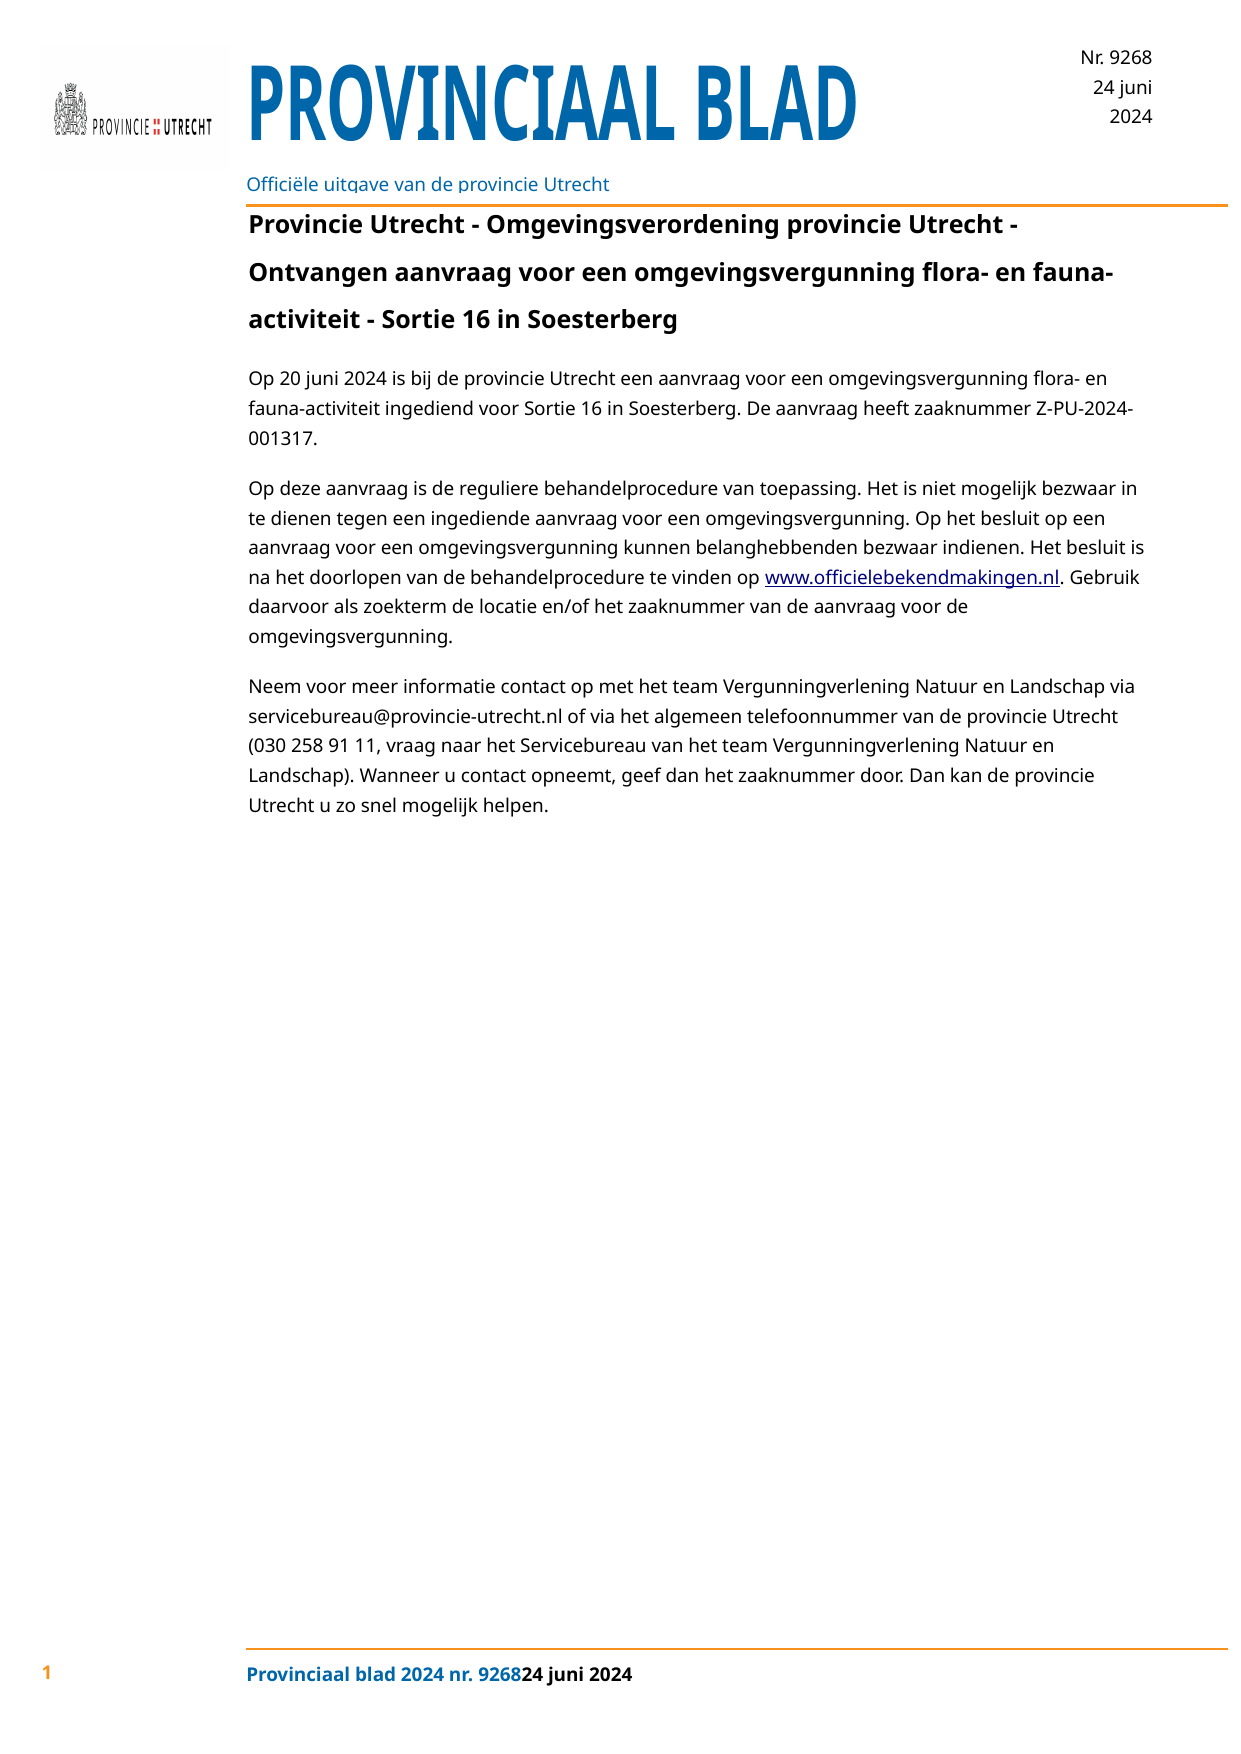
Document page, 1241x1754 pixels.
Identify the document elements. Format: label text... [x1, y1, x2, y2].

picture [41, 47, 231, 172]
text Op deze aanvraag is de reguliere behandelprocedure van toepassing. Het is niet mogelijk bezwaar in te dienen tegen een ingediende aanvraag voor een omgevingsvergunning. Op het besluit op een aanvraag voor een omgevingsvergunning kunnen belanghebbenden bezwaar indienen. Het besluit is na het doorlopen van de behandelprocedure te vinden op www.officielebekendmakingen.nl. Gebruik daarvoor als zoekterm de locatie en/of het zaaknummer van de aanvraag voor de omgevingsvergunning. [248, 475, 1152, 649]
text Op 20 juni 2024 is bij de provincie Utrecht een aanvraag voor een omgevingsvergunning flora- en fauna-activiteit ingediend voor Sortie 16 in Soesterberg. De aanvraag heeft zaaknummer Z-PU-2024-001317. [248, 366, 1152, 450]
text Provincie Utrecht - Omgevingsverordening provincie Utrecht - Ontvangen aanvraag voor een omgevingsvergunning flora- en fauna-activiteit - Sortie 16 in Soesterberg [248, 207, 1152, 336]
text Neem voor meer informatie contact op met het team Vergunningverlening Natuur en Landschap via servicebureau@provincie-utrecht.nl of via het algemeen telefoonnummer van de provincie Utrecht (030 258 91 11, vraag naar het Servicebureau van het team Vergunningverlening Natuur en Landschap). Wanneer u contact opneemt, geef dan het zaaknummer door. Dan kan de provincie Utrecht u zo snel mogelijk helpen. [248, 673, 1152, 817]
